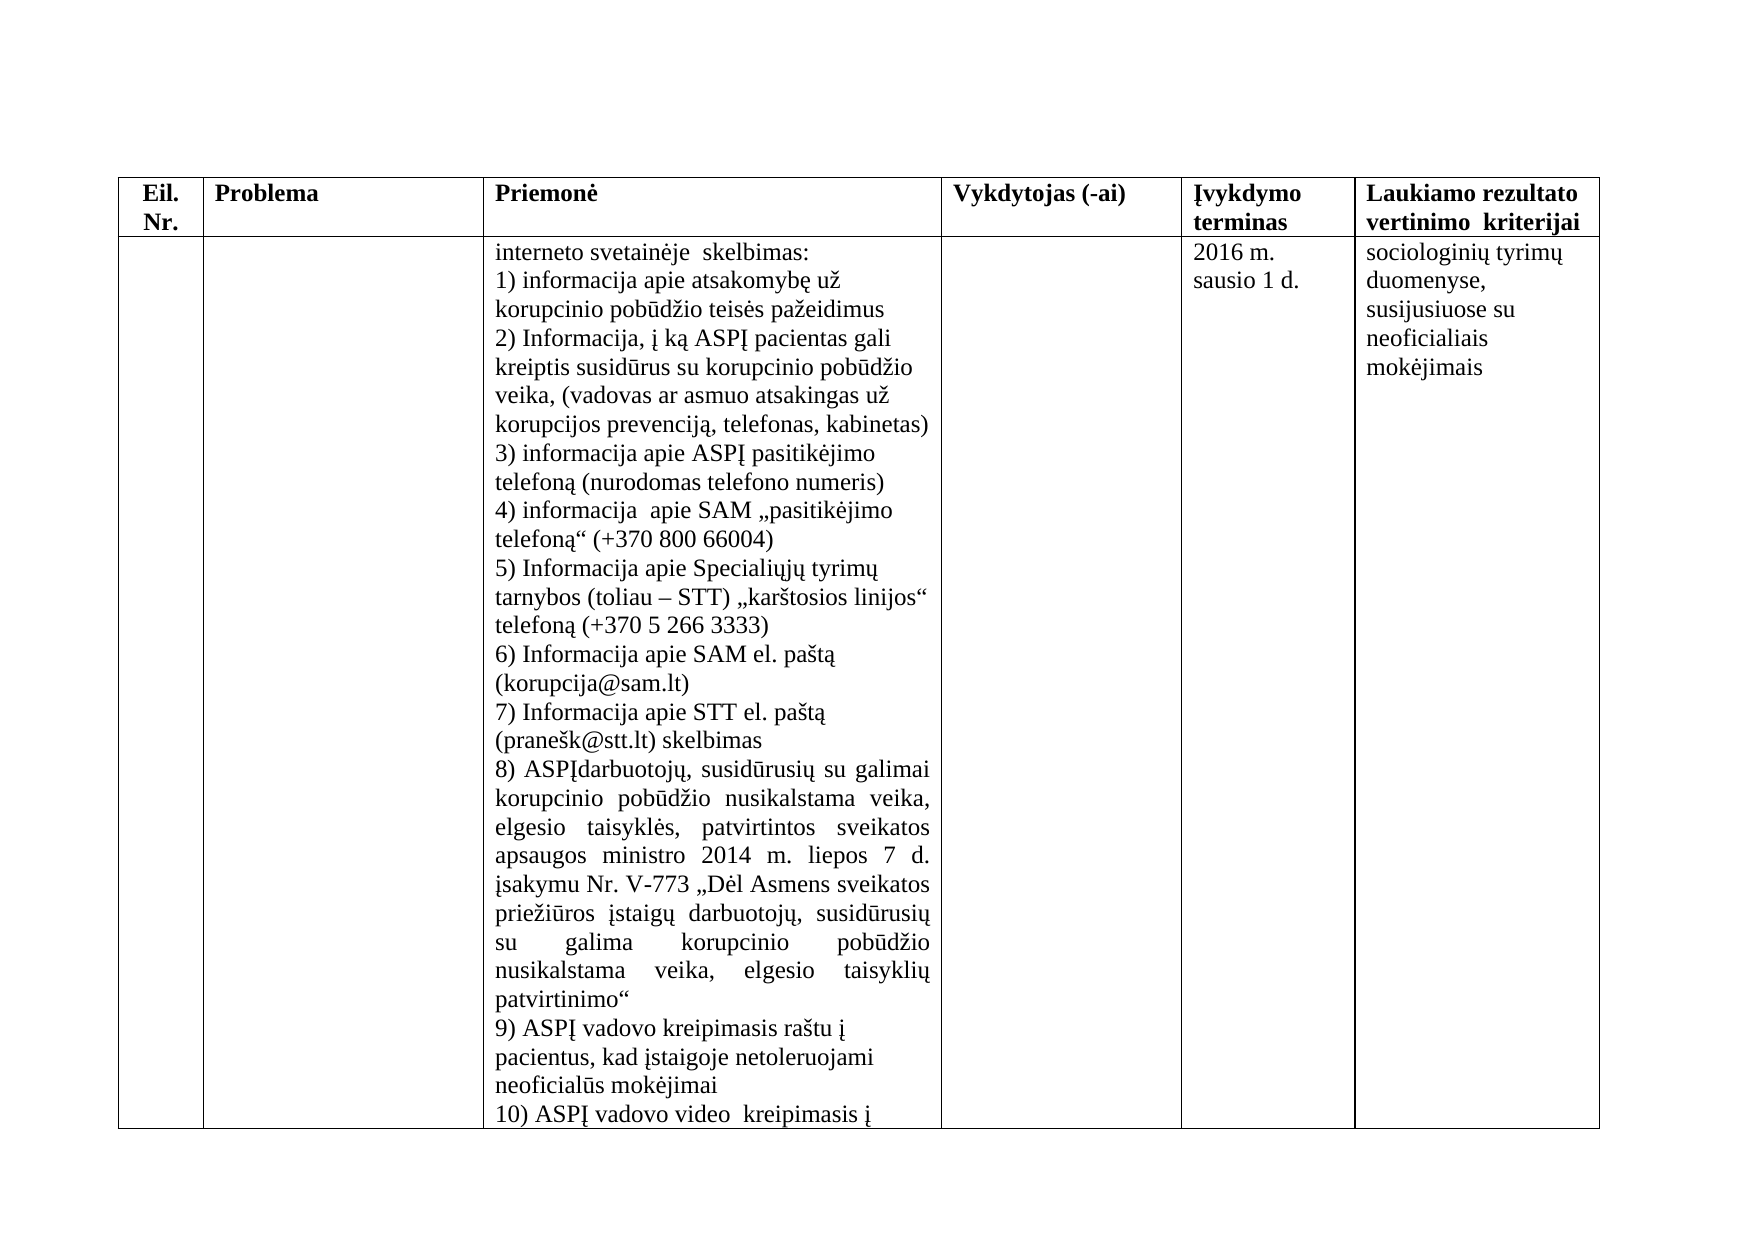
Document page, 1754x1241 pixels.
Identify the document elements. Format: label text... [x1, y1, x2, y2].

table_cell interneto svetainėje skelbimas: 1) informacija apie atsakomybę už korupcinio pobūdžio teisės pažeidimus 2) Informacija, į ką ASPĮ pacientas gali kreiptis susidūrus su korupcinio pobūdžio veika, (vadovas ar asmuo atsakingas už korupcijos prevenciją, telefonas, kabinetas) 3) informacija apie ASPĮ pasitikėjimo telefoną (nurodomas telefono numeris) 4) informacija apie SAM „pasitikėjimo telefoną“ (+370 800 66004) 5) Informacija apie Specialiųjų tyrimų tarnybos (toliau – STT) „karštosios linijos“ telefoną (+370 5 266 3333) 6) Informacija apie SAM el. paštą (korupcija@sam.lt) 7) Informacija apie STT el. paštą (pranešk@stt.lt) skelbimas 8) ASPĮdarbuotojų, susidūrusių su galimai korupcinio pobūdžio nusikalstama veika, elgesio taisyklės, patvirtintos sveikatos apsaugos ministro 2014 m. liepos 7 d. įsakymu Nr. V-773 „Dėl Asmens sveikatos priežiūros įstaigų darbuotojų, susidūrusių su galima korupcinio pobūdžio nusikalstama veika, elgesio taisyklių patvirtinimo“ 9) ASPĮ vadovo kreipimasis raštu į pacientus, kad įstaigoje netoleruojami neoficialūs mokėjimai 10) ASPĮ vadovo video kreipimasis į [484, 237, 941, 1128]
table_cell 2016 m. sausio 1 d. [1182, 237, 1354, 1128]
table_cell [204, 237, 483, 1128]
table_cell sociologinių tyrimų duomenyse, susijusiuose su neoficialiais mokėjimais [1356, 237, 1599, 1128]
table_header Laukiamo rezultato vertinimo kriterijai [1356, 178, 1599, 236]
table_cell [119, 237, 203, 1128]
table_header Eil. Nr. [119, 178, 203, 236]
table_header Problema [204, 178, 483, 236]
table_header Priemonė [484, 178, 941, 236]
table_header Vykdytojas (-ai) [942, 178, 1181, 236]
table_header Įvykdymo terminas [1182, 178, 1354, 236]
table_cell [942, 237, 1181, 1128]
